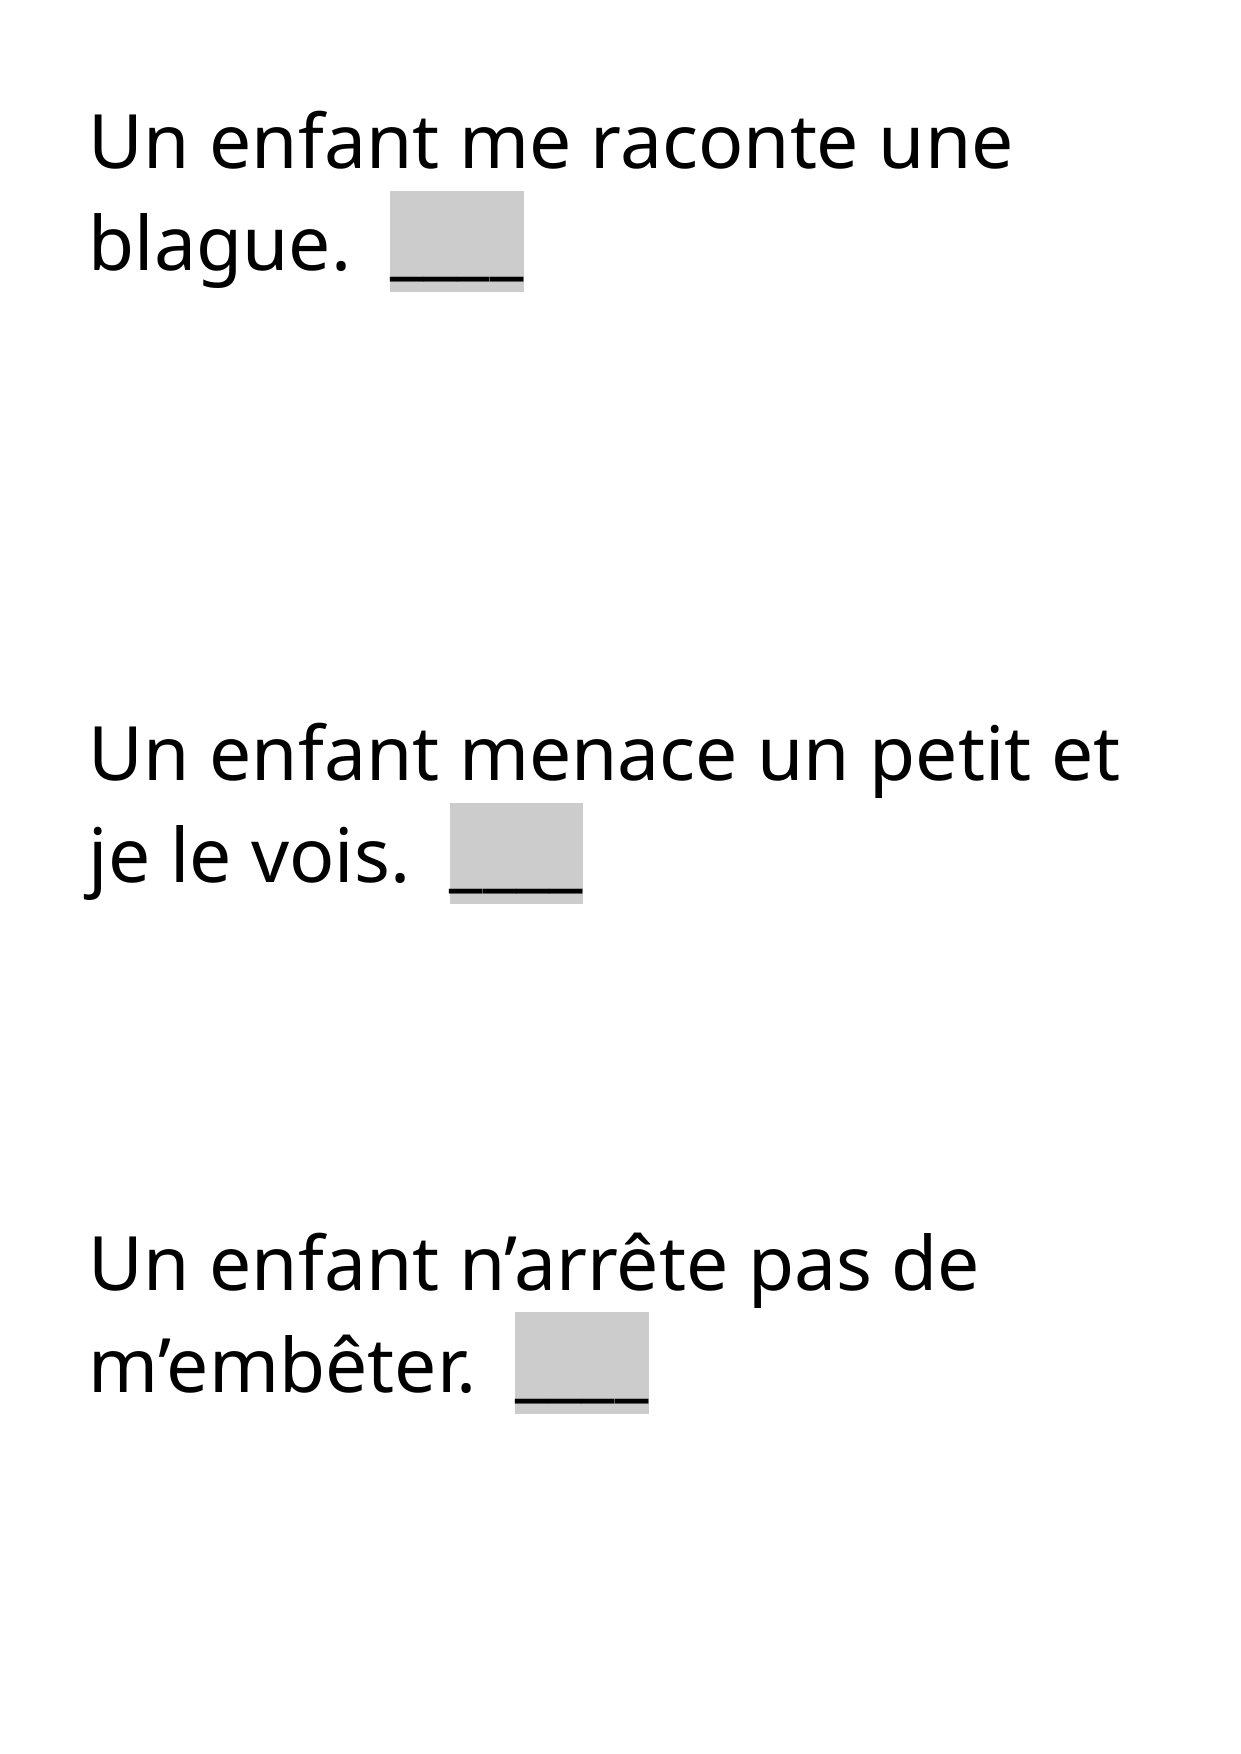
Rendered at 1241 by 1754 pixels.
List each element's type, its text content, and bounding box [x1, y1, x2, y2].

text Un enfant me raconte une blague. ____ [88, 88, 1152, 292]
text Un enfant menace un petit et je le vois. ____ [88, 700, 1152, 904]
text Un enfant n’arrête pas de m’embêter. ____ [88, 1210, 1152, 1414]
